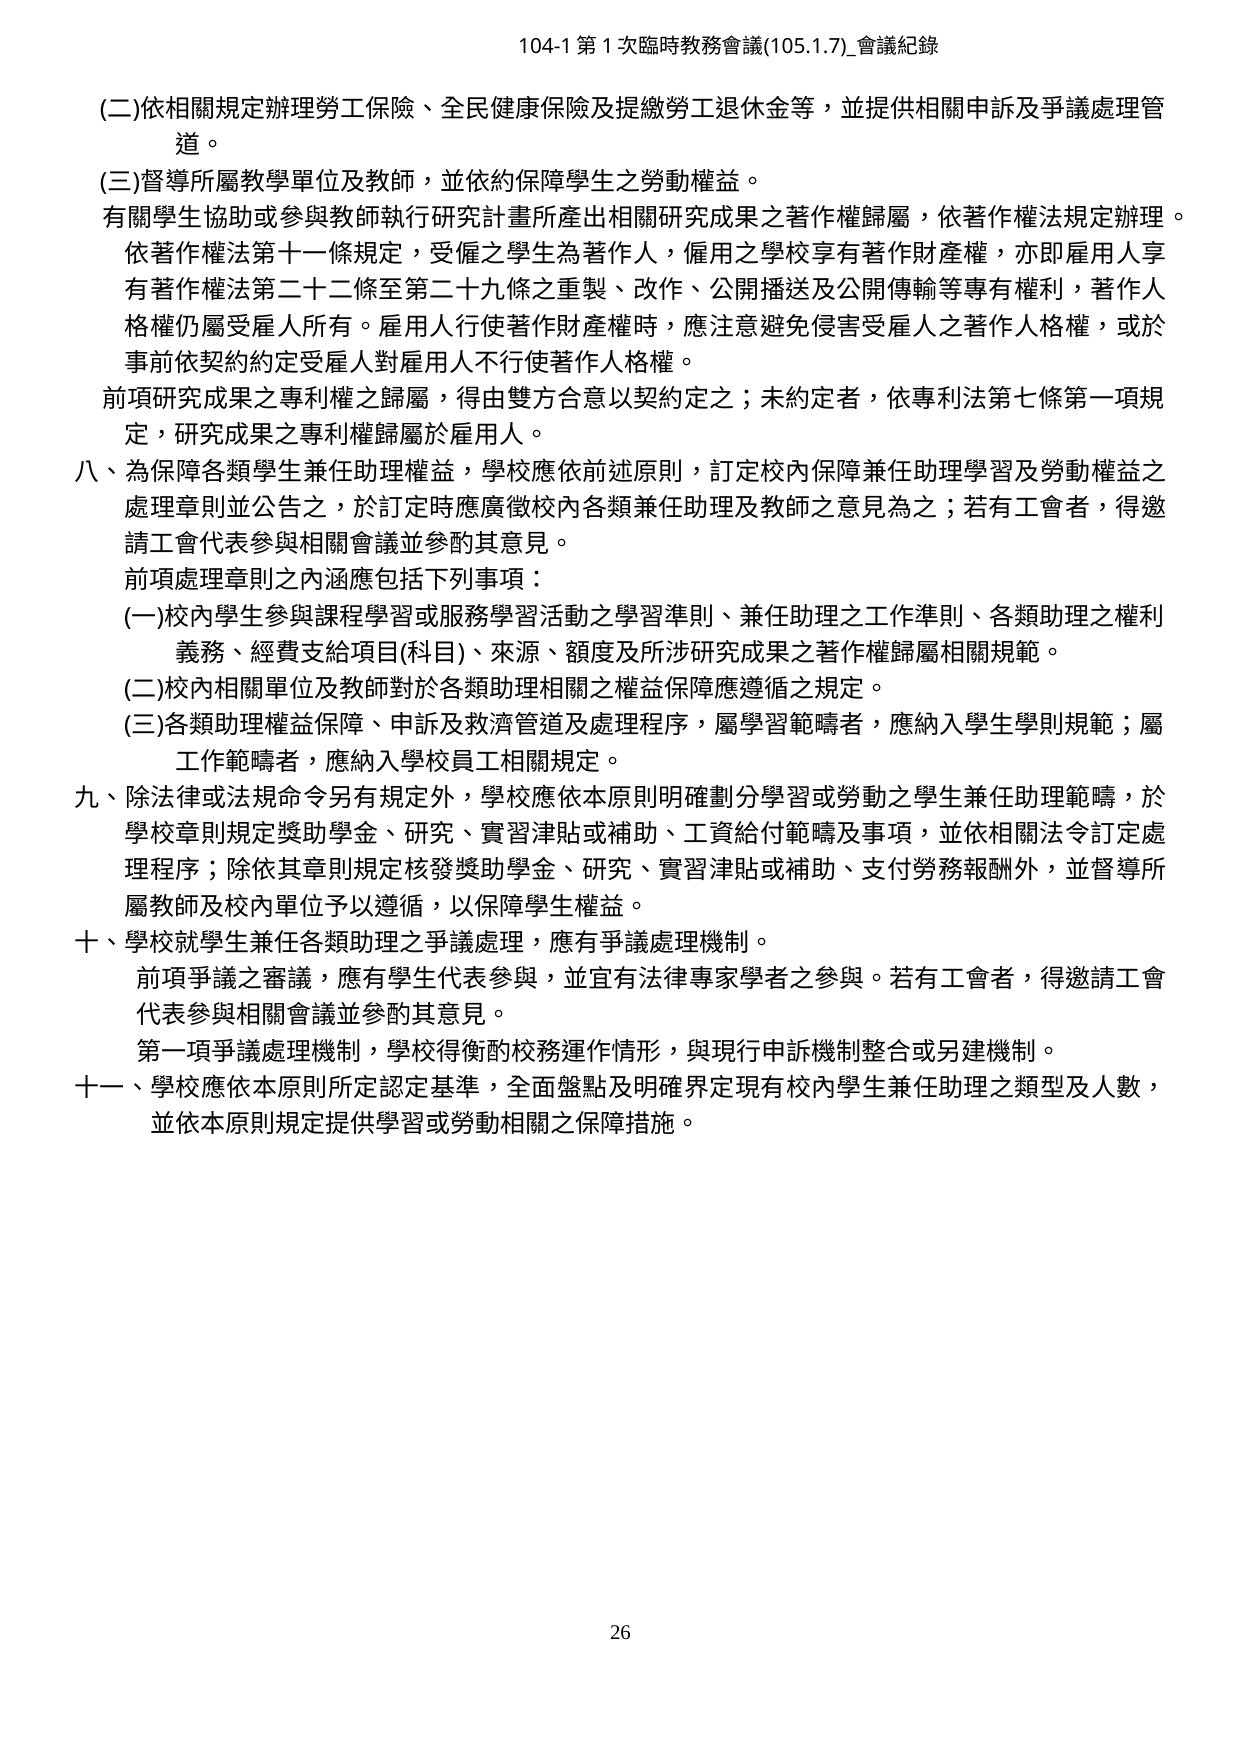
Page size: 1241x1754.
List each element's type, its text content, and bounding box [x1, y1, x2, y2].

text (一)校內學生參與課程學習或服務學習活動之學習準則、兼任助理之工作準則、各類助理之權利義務、經費支給項目(科目)、來源、額度及所涉研究成果之著作權歸屬相關規範。 [124, 596, 1167, 669]
text 九、除法律或法規命令另有規定外，學校應依本原則明確劃分學習或勞動之學生兼任助理範疇，於學校章則規定獎助學金、研究、實習津貼或補助、工資給付範疇及事項，並依相關法令訂定處理程序；除依其章則規定核發獎助學金、研究、實習津貼或補助、支付勞務報酬外，並督導所屬教師及校內單位予以遵循，以保障學生權益。 [74, 777, 1167, 922]
text 八、為保障各類學生兼任助理權益，學校應依前述原則，訂定校內保障兼任助理學習及勞動權益之處理章則並公告之，於訂定時應廣徵校內各類兼任助理及教師之意見為之；若有工會者，得邀請工會代表參與相關會議並參酌其意見。 [74, 451, 1167, 560]
text (三)各類助理權益保障、申訴及救濟管道及處理程序，屬學習範疇者，應納入學生學則規範；屬工作範疇者，應納入學校員工相關規定。 [124, 705, 1167, 777]
text (二)依相關規定辦理勞工保險、全民健康保險及提繳勞工退休金等，並提供相關申訴及爭議處理管道。 [74, 89, 1167, 161]
text (三)督導所屬教學單位及教師，並依約保障學生之勞動權益。 [74, 161, 1167, 197]
text 十、學校就學生兼任各類助理之爭議處理，應有爭議處理機制。 [74, 922, 1167, 959]
text (二)校內相關單位及教師對於各類助理相關之權益保障應遵循之規定。 [124, 669, 1167, 705]
text 前項研究成果之專利權之歸屬，得由雙方合意以契約定之；未約定者，依專利法第七條第一項規定，研究成果之專利權歸屬於雇用人。 [74, 379, 1167, 451]
text 有關學生協助或參與教師執行研究計畫所產出相關研究成果之著作權歸屬，依著作權法規定辦理。依著作權法第十一條規定，受僱之學生為著作人，僱用之學校享有著作財產權，亦即雇用人享有著作權法第二十二條至第二十九條之重製、改作、公開播送及公開傳輸等專有權利，著作人格權仍屬受雇人所有。雇用人行使著作財產權時，應注意避免侵害受雇人之著作人格權，或於事前依契約約定受雇人對雇用人不行使著作人格權。 [74, 197, 1167, 379]
text 第一項爭議處理機制，學校得衡酌校務運作情形，與現行申訴機制整合或另建機制。 [137, 1031, 1167, 1067]
text 前項爭議之審議，應有學生代表參與，並宜有法律專家學者之參與。若有工會者，得邀請工會代表參與相關會議並參酌其意見。 [137, 959, 1167, 1031]
text 前項處理章則之內涵應包括下列事項： [74, 560, 1167, 596]
text 十一、學校應依本原則所定認定基準，全面盤點及明確界定現有校內學生兼任助理之類型及人數，並依本原則規定提供學習或勞動相關之保障措施。 [74, 1067, 1167, 1140]
